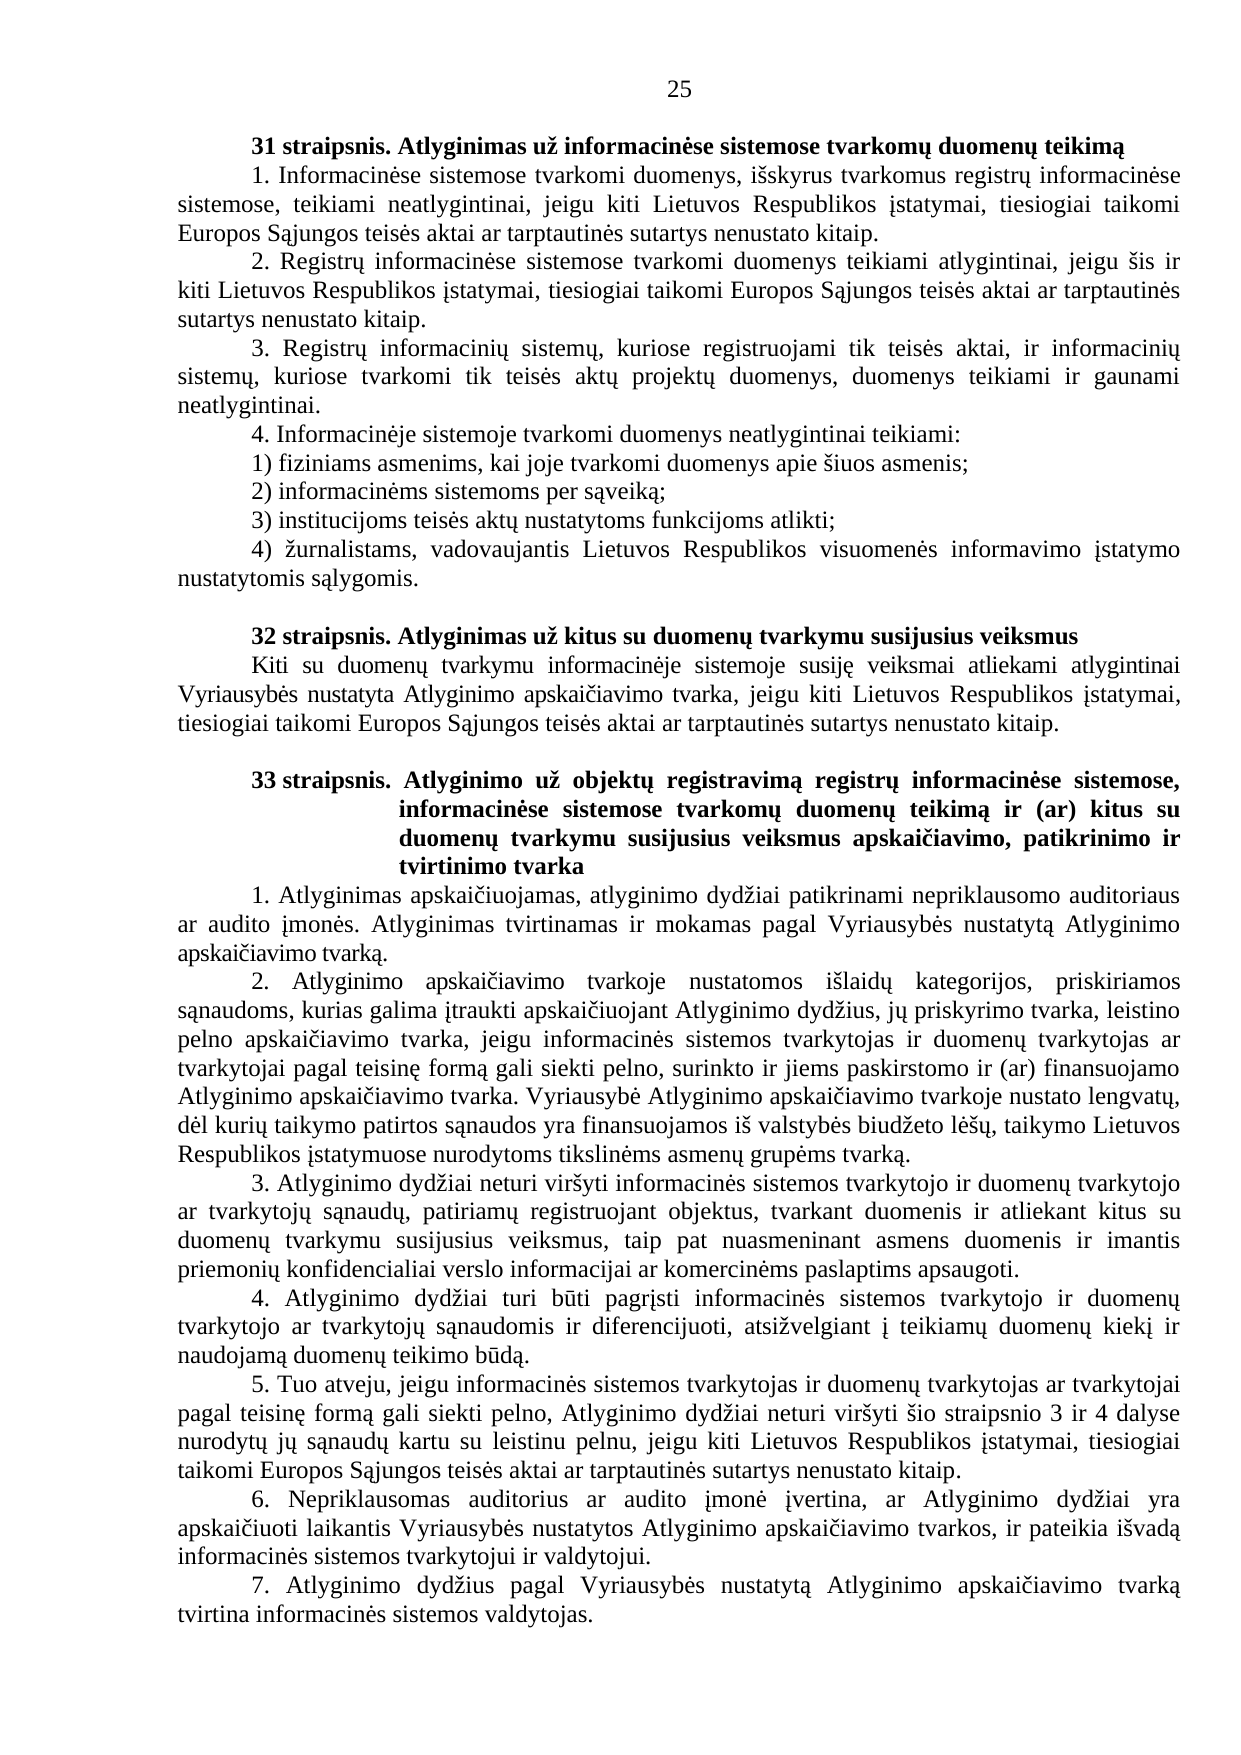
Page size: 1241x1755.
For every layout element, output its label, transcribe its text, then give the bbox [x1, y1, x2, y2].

text 3. Registrų informacinių sistemų, kuriose registruojami tik teisės aktai, ir informacinių sistemų, kuriose tvarkomi tik teisės aktų projektų duomenys, duomenys teikiami ir gaunami neatlygintinai. [177, 333, 1181, 419]
text 2) informacinėms sistemoms per sąveiką; [177, 476, 1181, 505]
text 3) institucijoms teisės aktų nustatytoms funkcijoms atlikti; [177, 505, 1181, 534]
text 4) žurnalistams, vadovaujantis Lietuvos Respublikos visuomenės informavimo įstatymo nustatytomis sąlygomis. [177, 534, 1181, 591]
text 5. Tuo atveju, jeigu informacinės sistemos tvarkytojas ir duomenų tvarkytojas ar tvarkytojai pagal teisinę formą gali siekti pelno, Atlyginimo dydžiai neturi viršyti šio straipsnio 3 ir 4 dalyse nurodytų jų sąnaudų kartu su leistinu pelnu, jeigu kiti Lietuvos Respublikos įstatymai, tiesiogiai taikomi Europos Sąjungos teisės aktai ar tarptautinės sutartys nenustato kitaip. [177, 1369, 1181, 1484]
text Kiti su duomenų tvarkymu informacinėje sistemoje susiję veiksmai atliekami atlygintinai Vyriausybės nustatyta Atlyginimo apskaičiavimo tvarka, jeigu kiti Lietuvos Respublikos įstatymai, tiesiogiai taikomi Europos Sąjungos teisės aktai ar tarptautinės sutartys nenustato kitaip. [177, 650, 1181, 736]
text 4. Informacinėje sistemoje tvarkomi duomenys neatlygintinai teikiami: [177, 419, 1181, 448]
text 1. Atlyginimas apskaičiuojamas, atlyginimo dydžiai patikrinami nepriklausomo auditoriaus ar audito įmonės. Atlyginimas tvirtinamas ir mokamas pagal Vyriausybės nustatytą Atlyginimo apskaičiavimo tvarką. [177, 880, 1181, 966]
text 6. Nepriklausomas auditorius ar audito įmonė įvertina, ar Atlyginimo dydžiai yra apskaičiuoti laikantis Vyriausybės nustatytos Atlyginimo apskaičiavimo tvarkos, ir pateikia išvadą informacinės sistemos tvarkytojui ir valdytojui. [177, 1484, 1181, 1570]
text 31 straipsnis. Atlyginimas už informacinėse sistemose tvarkomų duomenų teikimą [177, 131, 1181, 160]
text 4. Atlyginimo dydžiai turi būti pagrįsti informacinės sistemos tvarkytojo ir duomenų tvarkytojo ar tvarkytojų sąnaudomis ir diferencijuoti, atsižvelgiant į teikiamų duomenų kiekį ir naudojamą duomenų teikimo būdą. [177, 1283, 1181, 1369]
text 1. Informacinėse sistemose tvarkomi duomenys, išskyrus tvarkomus registrų informacinėse sistemose, teikiami neatlygintinai, jeigu kiti Lietuvos Respublikos įstatymai, tiesiogiai taikomi Europos Sąjungos teisės aktai ar tarptautinės sutartys nenustato kitaip. [177, 160, 1181, 246]
text 2. Registrų informacinėse sistemose tvarkomi duomenys teikiami atlygintinai, jeigu šis ir kiti Lietuvos Respublikos įstatymai, tiesiogiai taikomi Europos Sąjungos teisės aktai ar tarptautinės sutartys nenustato kitaip. [177, 246, 1181, 333]
text 3. Atlyginimo dydžiai neturi viršyti informacinės sistemos tvarkytojo ir duomenų tvarkytojo ar tvarkytojų sąnaudų, patiriamų registruojant objektus, tvarkant duomenis ir atliekant kitus su duomenų tvarkymu susijusius veiksmus, taip pat nuasmeninant asmens duomenis ir imantis priemonių konfidencialiai verslo informacijai ar komercinėms paslaptims apsaugoti. [177, 1168, 1181, 1283]
text 2. Atlyginimo apskaičiavimo tvarkoje nustatomos išlaidų kategorijos, priskiriamos sąnaudoms, kurias galima įtraukti apskaičiuojant Atlyginimo dydžius, jų priskyrimo tvarka, leistino pelno apskaičiavimo tvarka, jeigu informacinės sistemos tvarkytojas ir duomenų tvarkytojas ar tvarkytojai pagal teisinę formą gali siekti pelno, surinkto ir jiems paskirstomo ir (ar) finansuojamo Atlyginimo apskaičiavimo tvarka. Vyriausybė Atlyginimo apskaičiavimo tvarkoje nustato lengvatų, dėl kurių taikymo patirtos sąnaudos yra finansuojamos iš valstybės biudžeto lėšų, taikymo Lietuvos Respublikos įstatymuose nurodytoms tikslinėms asmenų grupėms tvarką. [177, 966, 1181, 1168]
text 33 straipsnis. Atlyginimo už objektų registravimą registrų informacinėse sistemose, informacinėse sistemose tvarkomų duomenų teikimą ir (ar) kitus su duomenų tvarkymu susijusius veiksmus apskaičiavimo, patikrinimo ir tvirtinimo tvarka [251, 765, 1181, 880]
text 1) fiziniams asmenims, kai joje tvarkomi duomenys apie šiuos asmenis; [177, 448, 1181, 476]
text 32 straipsnis. Atlyginimas už kitus su duomenų tvarkymu susijusius veiksmus [177, 621, 1181, 650]
text 7. Atlyginimo dydžius pagal Vyriausybės nustatytą Atlyginimo apskaičiavimo tvarką tvirtina informacinės sistemos valdytojas. [177, 1570, 1181, 1628]
